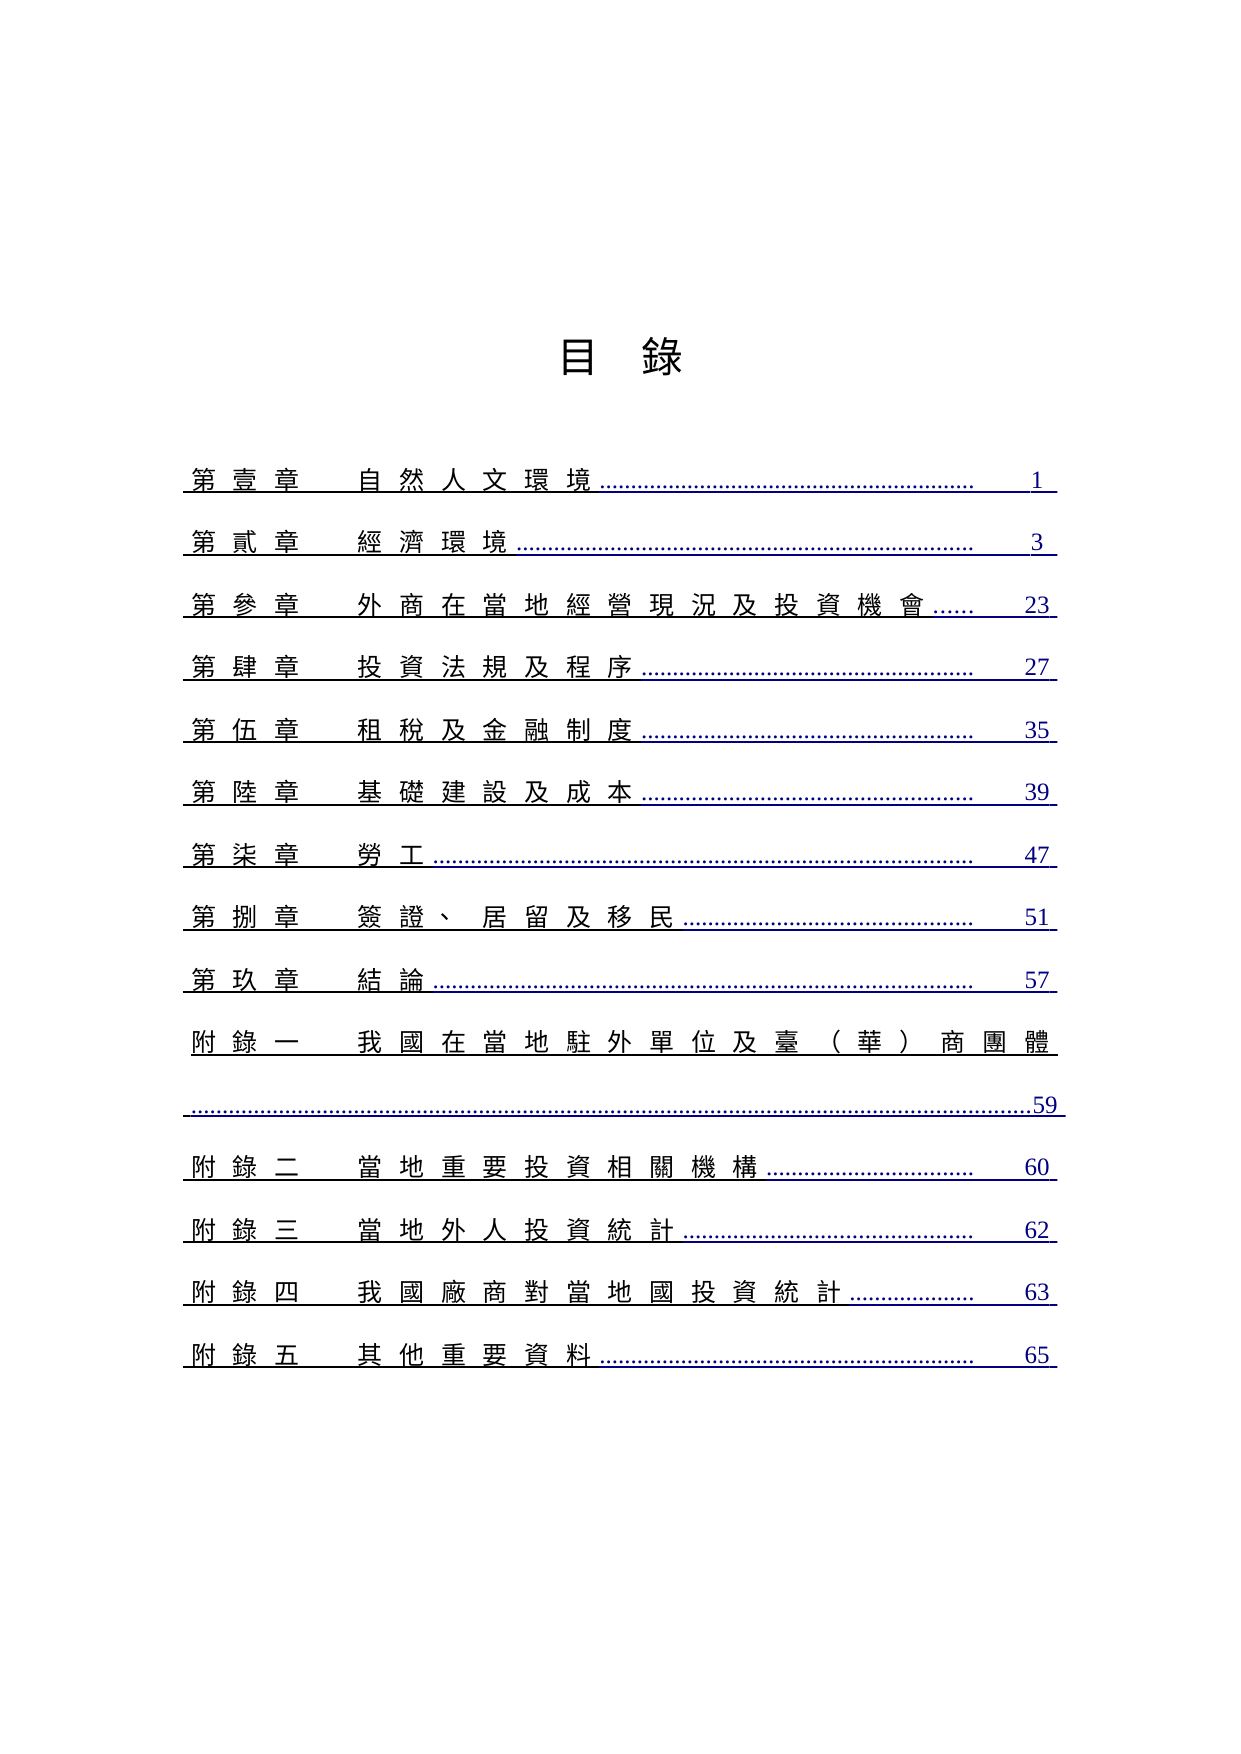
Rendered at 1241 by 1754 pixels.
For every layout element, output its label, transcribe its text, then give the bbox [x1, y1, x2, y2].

text 第肆章 投資法規及程序 27 [183, 625, 1058, 679]
text 附錄一 我國在當地駐外單位及臺（華）商團體 59 [183, 1000, 1058, 1115]
text [183, 993, 1058, 1000]
text [183, 1117, 1058, 1125]
text [183, 681, 1058, 688]
text 附錄五 其他重要資料 65 [183, 1313, 1058, 1366]
text [183, 1243, 1058, 1250]
text [183, 868, 1058, 875]
text 第陸章 基礎建設及成本 39 [183, 750, 1058, 804]
text 第參章 外商在當地經營現況及投資機會 23 [183, 563, 1058, 616]
text 附錄三 當地外人投資統計 62 [183, 1188, 1058, 1241]
text 第柒章 勞工 47 [183, 813, 1058, 866]
text [183, 931, 1058, 938]
text [183, 1306, 1058, 1313]
text 第捌章 簽證、居留及移民 51 [183, 875, 1058, 929]
text [183, 1181, 1058, 1188]
text [183, 743, 1058, 750]
text [183, 1368, 1058, 1375]
text 附錄二 當地重要投資相關機構 60 [183, 1125, 1058, 1179]
text [183, 806, 1058, 813]
text 目 錄 [183, 313, 1058, 375]
text 第貳章 經濟環境 3 [183, 500, 1058, 554]
text [183, 556, 1058, 563]
text 第玖章 結論 57 [183, 938, 1058, 991]
text [183, 493, 1058, 500]
text [183, 618, 1058, 625]
text 第伍章 租稅及金融制度 35 [183, 688, 1058, 741]
text 附錄四 我國廠商對當地國投資統計 63 [183, 1250, 1058, 1304]
text 第壹章 自然人文環境 1 [183, 438, 1058, 491]
